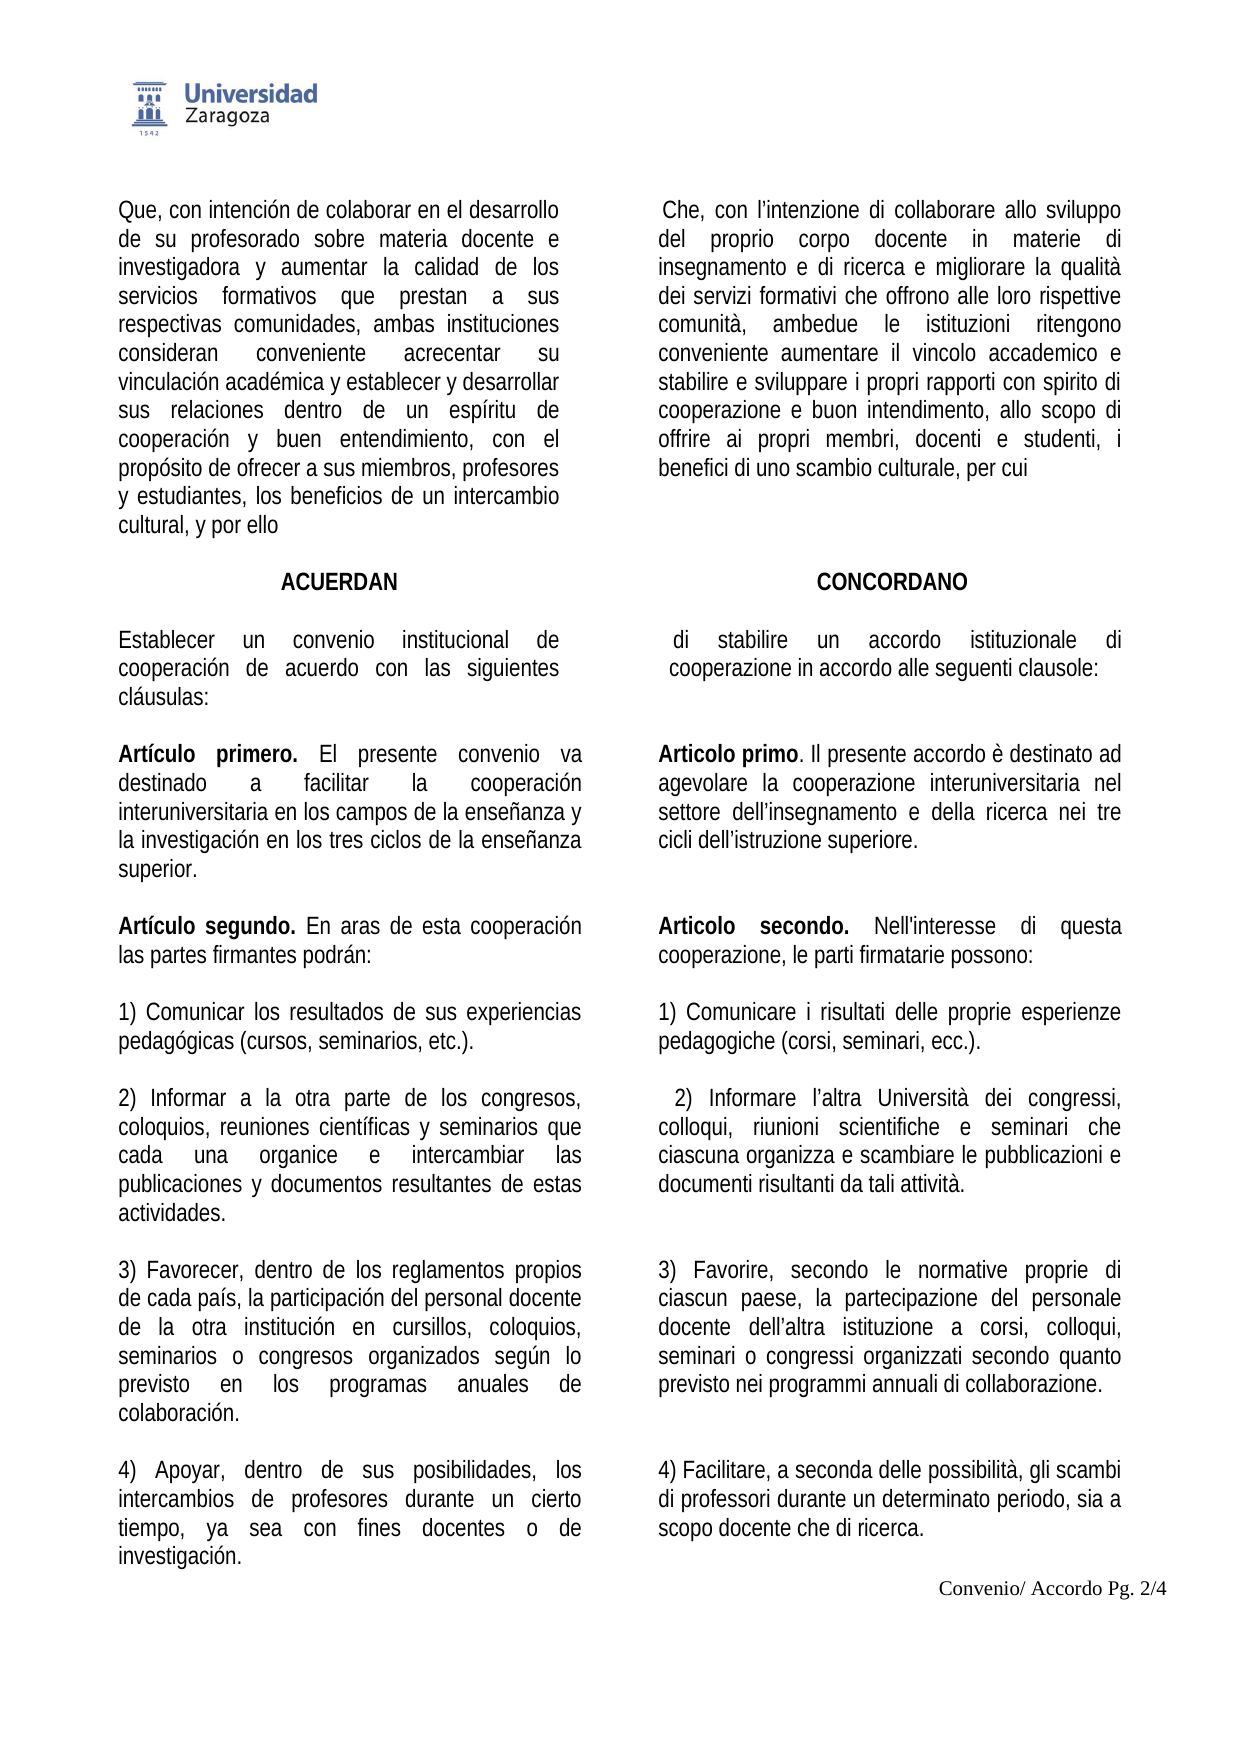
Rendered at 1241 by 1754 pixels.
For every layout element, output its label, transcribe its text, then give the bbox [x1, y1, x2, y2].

table_header Que, con intención de colaborar en el desarrollo de su profesorado sobre materia docente e investigadora y aumentar la calidad de los servicios formativos que prestan a sus respectivas comunidades, ambas instituciones consideran conveniente acrecentar su vinculación académica y establecer y desarrollar sus relaciones dentro de un espíritu de cooperación y buen entendimiento, con el propósito de ofrecer a sus miembros, profesores y estudiantes, los beneficios de un intercambio cultural, y por ello ACUERDAN Establecer un convenio institucional de cooperación de acuerdo con las siguientes cláusulas: Artículo primero. El presente convenio va destinado a facilitar la cooperación interuniversitaria en los campos de la enseñanza y la investigación en los tres ciclos de la enseñanza superior. Artículo segundo. En aras de esta cooperación las partes firmantes podrán: 1) Comunicar los resultados de sus experiencias pedagógicas (cursos, seminarios, etc.). 2) Informar a la otra parte de los congresos, coloquios, reuniones científicas y seminarios que cada una organice e intercambiar las publicaciones y documentos resultantes de estas actividades. 3) Favorecer, dentro de los reglamentos propios de cada país, la participación del personal docente de la otra institución en cursillos, coloquios, seminarios o congresos organizados según lo previsto en los programas anuales de colaboración. 4) Apoyar, dentro de sus posibilidades, los intercambios de profesores durante un cierto tiempo, ya sea con fines docentes o de investigación. [111, 166, 590, 1570]
table_header [590, 166, 651, 1570]
table_header Che, con l’intenzione di collaborare allo sviluppo del proprio corpo docente in materie di insegnamento e di ricerca e migliorare la qualità dei servizi formativi che offrono alle loro rispettive comunità, ambedue le istituzioni ritengono conveniente aumentare il vincolo accademico e stabilire e sviluppare i propri rapporti con spirito di cooperazione e buon intendimento, allo scopo di offrire ai propri membri, docenti e studenti, i benefici di uno scambio culturale, per cui CONCORDANO di stabilire un accordo istituzionale di cooperazione in accordo alle seguenti clausole: Articolo primo. Il presente accordo è destinato ad agevolare la cooperazione interuniversitaria nel settore dell’insegnamento e della ricerca nei tre cicli dell’istruzione superiore. Articolo secondo. Nell'interesse di questa cooperazione, le parti firmatarie possono: 1) Comunicare i risultati delle proprie esperienze pedagogiche (corsi, seminari, ecc.). 2) Informare l’altra Università dei congressi, colloqui, riunioni scientifiche e seminari che ciascuna organizza e scambiare le pubblicazioni e documenti risultanti da tali attività. 3) Favorire, secondo le normative proprie di ciascun paese, la partecipazione del personale docente dell’altra istituzione a corsi, colloqui, seminari o congressi organizzati secondo quanto previsto nei programmi annuali di collaborazione. 4) Facilitare, a seconda delle possibilità, gli scambi di professori durante un determinato periodo, sia a scopo docente che di ricerca. [651, 166, 1130, 1570]
